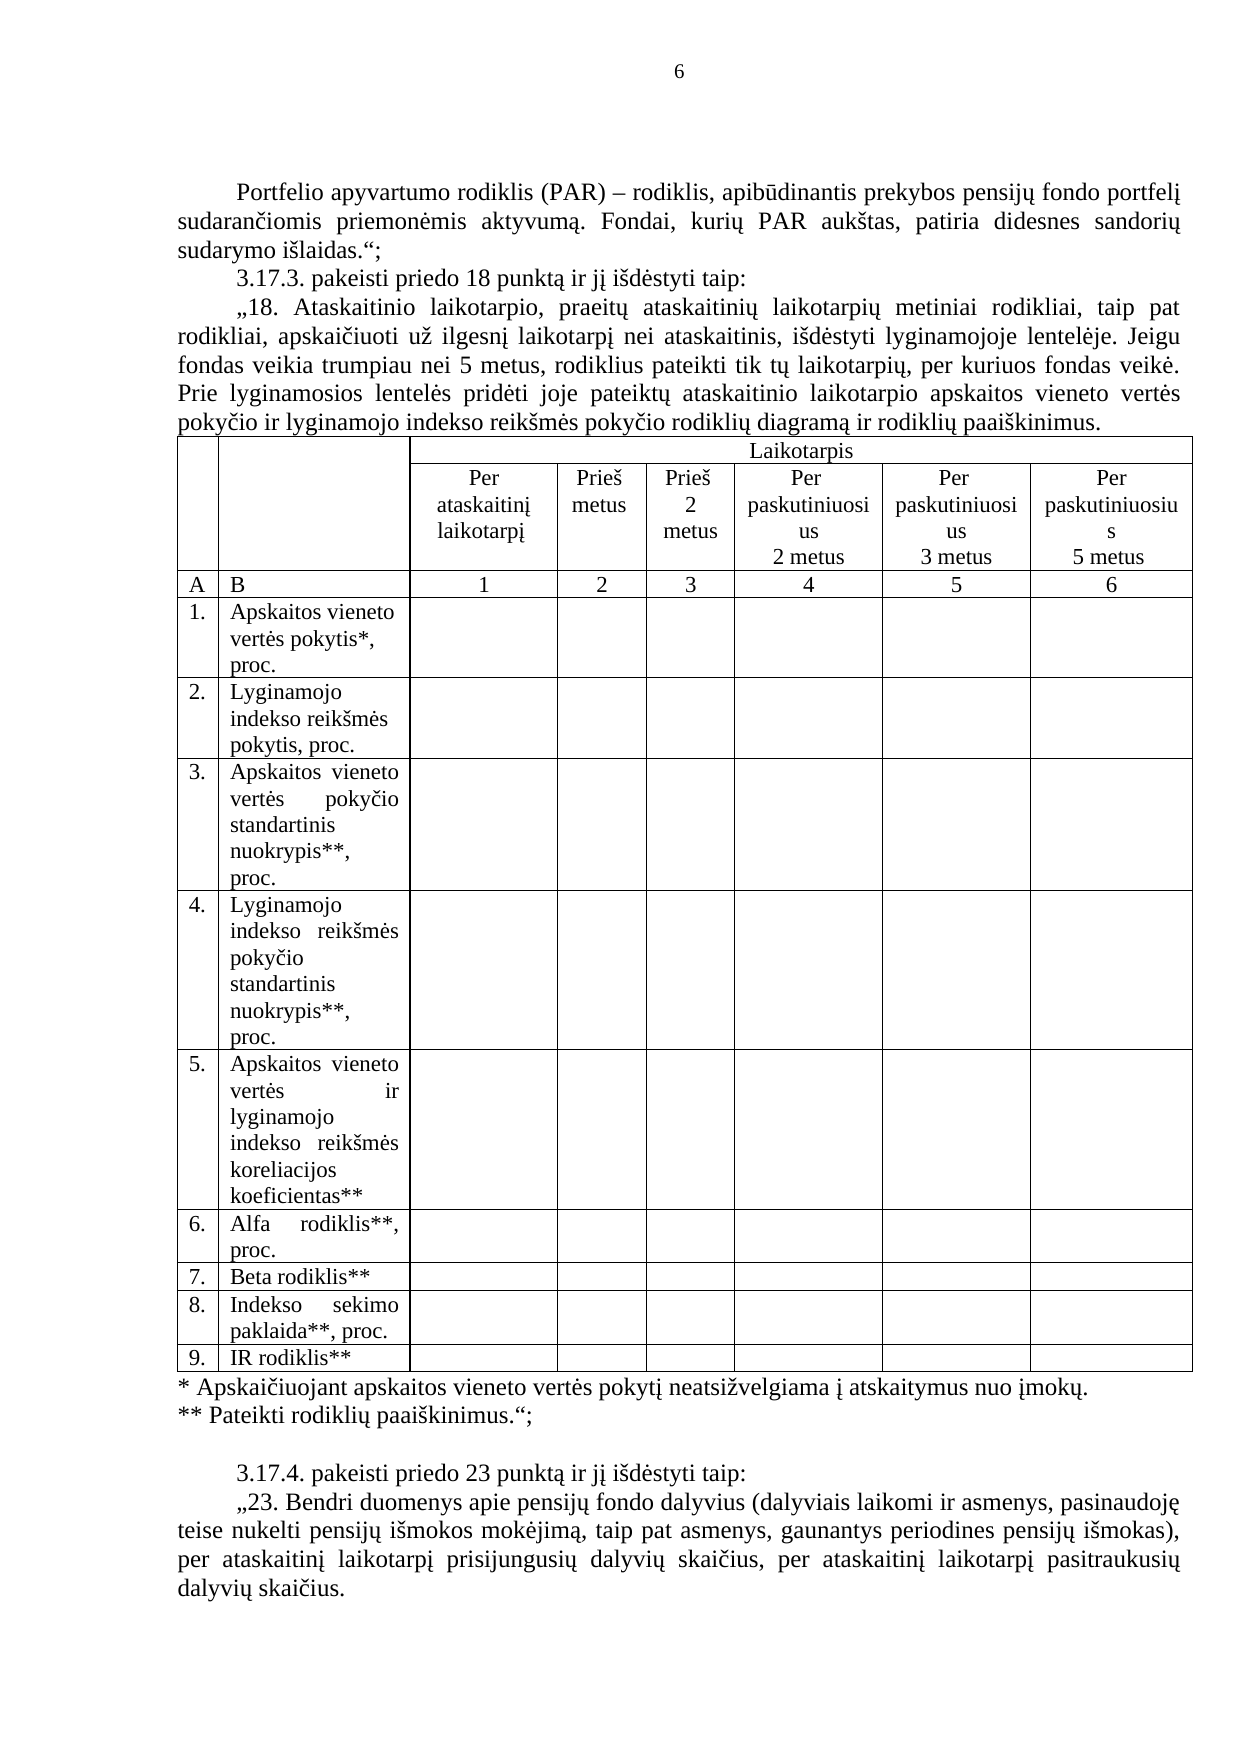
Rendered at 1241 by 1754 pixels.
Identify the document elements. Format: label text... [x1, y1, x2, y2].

table_cell A [178, 571, 218, 597]
table_cell [647, 678, 734, 757]
table_cell [647, 1263, 734, 1290]
table_cell [411, 1291, 557, 1343]
text „23. Bendri duomenys apie pensijų fondo dalyvius (dalyviais laikomi ir asmenys, pasinaudoję teise nukelti pensijų išmokos mokėjimą, taip pat asmenys, gaunantys periodines pensijų išmokas), per ataskaitinį laikotarpį prisijungusių dalyvių skaičius, per ataskaitinį laikotarpį pasitraukusių dalyvių skaičius. [177, 1487, 1181, 1602]
table_cell [1031, 1210, 1192, 1262]
table_cell [1031, 759, 1192, 890]
table_cell [411, 1210, 557, 1262]
table_cell [558, 1291, 646, 1343]
table_cell Prieš 2 metus [647, 464, 734, 570]
table_cell [1031, 891, 1192, 1049]
table_cell [411, 598, 557, 677]
table_cell [558, 759, 646, 890]
table_cell 4. [178, 891, 218, 1049]
table_cell [883, 1210, 1030, 1262]
table_cell [558, 891, 646, 1049]
table_cell 4 [735, 571, 882, 597]
table_header [219, 437, 409, 570]
table_cell [735, 1050, 882, 1208]
table_cell [1031, 1050, 1192, 1208]
table_cell Alfa rodiklis**, proc. [219, 1210, 409, 1262]
table_cell 9. [178, 1345, 218, 1371]
table_cell [1031, 1345, 1192, 1371]
table_cell [411, 1345, 557, 1371]
table_cell [735, 1345, 882, 1371]
table_cell [1031, 598, 1192, 677]
table_cell [411, 678, 557, 757]
table_cell Apskaitos vieneto vertės pokytis*, proc. [219, 598, 409, 677]
table_cell [558, 678, 646, 757]
table_cell [735, 1263, 882, 1290]
table_cell [647, 1210, 734, 1262]
table_cell [647, 1345, 734, 1371]
table_cell [883, 1345, 1030, 1371]
table_cell Apskaitos vieneto vertės pokyčio standartinis nuokrypis**, proc. [219, 759, 409, 890]
table_cell Lyginamojo indekso reikšmės pokytis, proc. [219, 678, 409, 757]
table_cell 7. [178, 1263, 218, 1290]
table_cell 5 [883, 571, 1030, 597]
table_cell Per ataskaitinį laikotarpį [411, 464, 557, 570]
table_cell [735, 891, 882, 1049]
table_cell 2 [558, 571, 646, 597]
table_cell [883, 1263, 1030, 1290]
text 3.17.4. pakeisti priedo 23 punktą ir jį išdėstyti taip: [177, 1458, 1181, 1487]
table_cell [735, 1210, 882, 1262]
table_header [178, 437, 218, 570]
table_cell [558, 598, 646, 677]
table_cell [647, 891, 734, 1049]
table_cell [735, 759, 882, 890]
text * Apskaičiuojant apskaitos vieneto vertės pokytį neatsižvelgiama į atskaitymus nuo įmokų. [177, 1372, 1181, 1401]
table_cell 3. [178, 759, 218, 890]
table_cell Apskaitos vieneto vertės ir lyginamojo indekso reikšmės koreliacijos koeficientas** [219, 1050, 409, 1208]
table_cell Lyginamojo indekso reikšmės pokyčio standartinis nuokrypis**, proc. [219, 891, 409, 1049]
table_cell [883, 678, 1030, 757]
text ** Pateikti rodiklių paaiškinimus.“; [177, 1401, 1181, 1429]
table_cell [883, 759, 1030, 890]
table_cell [735, 598, 882, 677]
table_cell 6 [1031, 571, 1192, 597]
table_cell [647, 759, 734, 890]
table_cell [558, 1345, 646, 1371]
table_cell 3 [647, 571, 734, 597]
table_cell [411, 891, 557, 1049]
table_cell [883, 1291, 1030, 1343]
table_cell 8. [178, 1291, 218, 1343]
table_cell [558, 1210, 646, 1262]
table_cell Per paskutiniuosius 3 metus [883, 464, 1030, 570]
table_cell [883, 891, 1030, 1049]
table_cell [647, 1291, 734, 1343]
table_cell [883, 598, 1030, 677]
table_cell [735, 1291, 882, 1343]
table_cell IR rodiklis** [219, 1345, 409, 1371]
table_cell [558, 1050, 646, 1208]
table_cell Per paskutiniuosius 2 metus [735, 464, 882, 570]
table_cell [558, 1263, 646, 1290]
table_cell [1031, 1291, 1192, 1343]
table_cell 2. [178, 678, 218, 757]
text „18. Ataskaitinio laikotarpio, praeitų ataskaitinių laikotarpių metiniai rodikliai, taip pat rodikliai, apskaičiuoti už ilgesnį laikotarpį nei ataskaitinis, išdėstyti lyginamojoje lentelėje. Jeigu fondas veikia trumpiau nei 5 metus, rodiklius pateikti tik tų laikotarpių, per kuriuos fondas veikė. Prie lyginamosios lentelės pridėti joje pateiktų ataskaitinio laikotarpio apskaitos vieneto vertės pokyčio ir lyginamojo indekso reikšmės pokyčio rodiklių diagramą ir rodiklių paaiškinimus. [177, 292, 1181, 436]
table_cell B [219, 571, 409, 597]
table_cell [1031, 1263, 1192, 1290]
table_cell 6. [178, 1210, 218, 1262]
table_cell [411, 1263, 557, 1290]
table_cell [735, 678, 882, 757]
table_cell 1. [178, 598, 218, 677]
table_cell [883, 1050, 1030, 1208]
table_cell [411, 1050, 557, 1208]
text 3.17.3. pakeisti priedo 18 punktą ir jį išdėstyti taip: [177, 263, 1181, 292]
table_header Laikotarpis [411, 437, 1192, 463]
table_cell [647, 1050, 734, 1208]
table_cell Per paskutiniuosius 5 metus [1031, 464, 1192, 570]
table_cell 5. [178, 1050, 218, 1208]
table_cell Prieš metus [558, 464, 646, 570]
table_cell [1031, 678, 1192, 757]
table_cell [411, 759, 557, 890]
text Portfelio apyvartumo rodiklis (PAR) – rodiklis, apibūdinantis prekybos pensijų fondo portfelį sudarančiomis priemonėmis aktyvumą. Fondai, kurių PAR aukštas, patiria didesnes sandorių sudarymo išlaidas.“; [177, 177, 1181, 263]
table_cell Beta rodiklis** [219, 1263, 409, 1290]
table_cell Indekso sekimo paklaida**, proc. [219, 1291, 409, 1343]
table_cell 1 [411, 571, 557, 597]
table_cell [647, 598, 734, 677]
